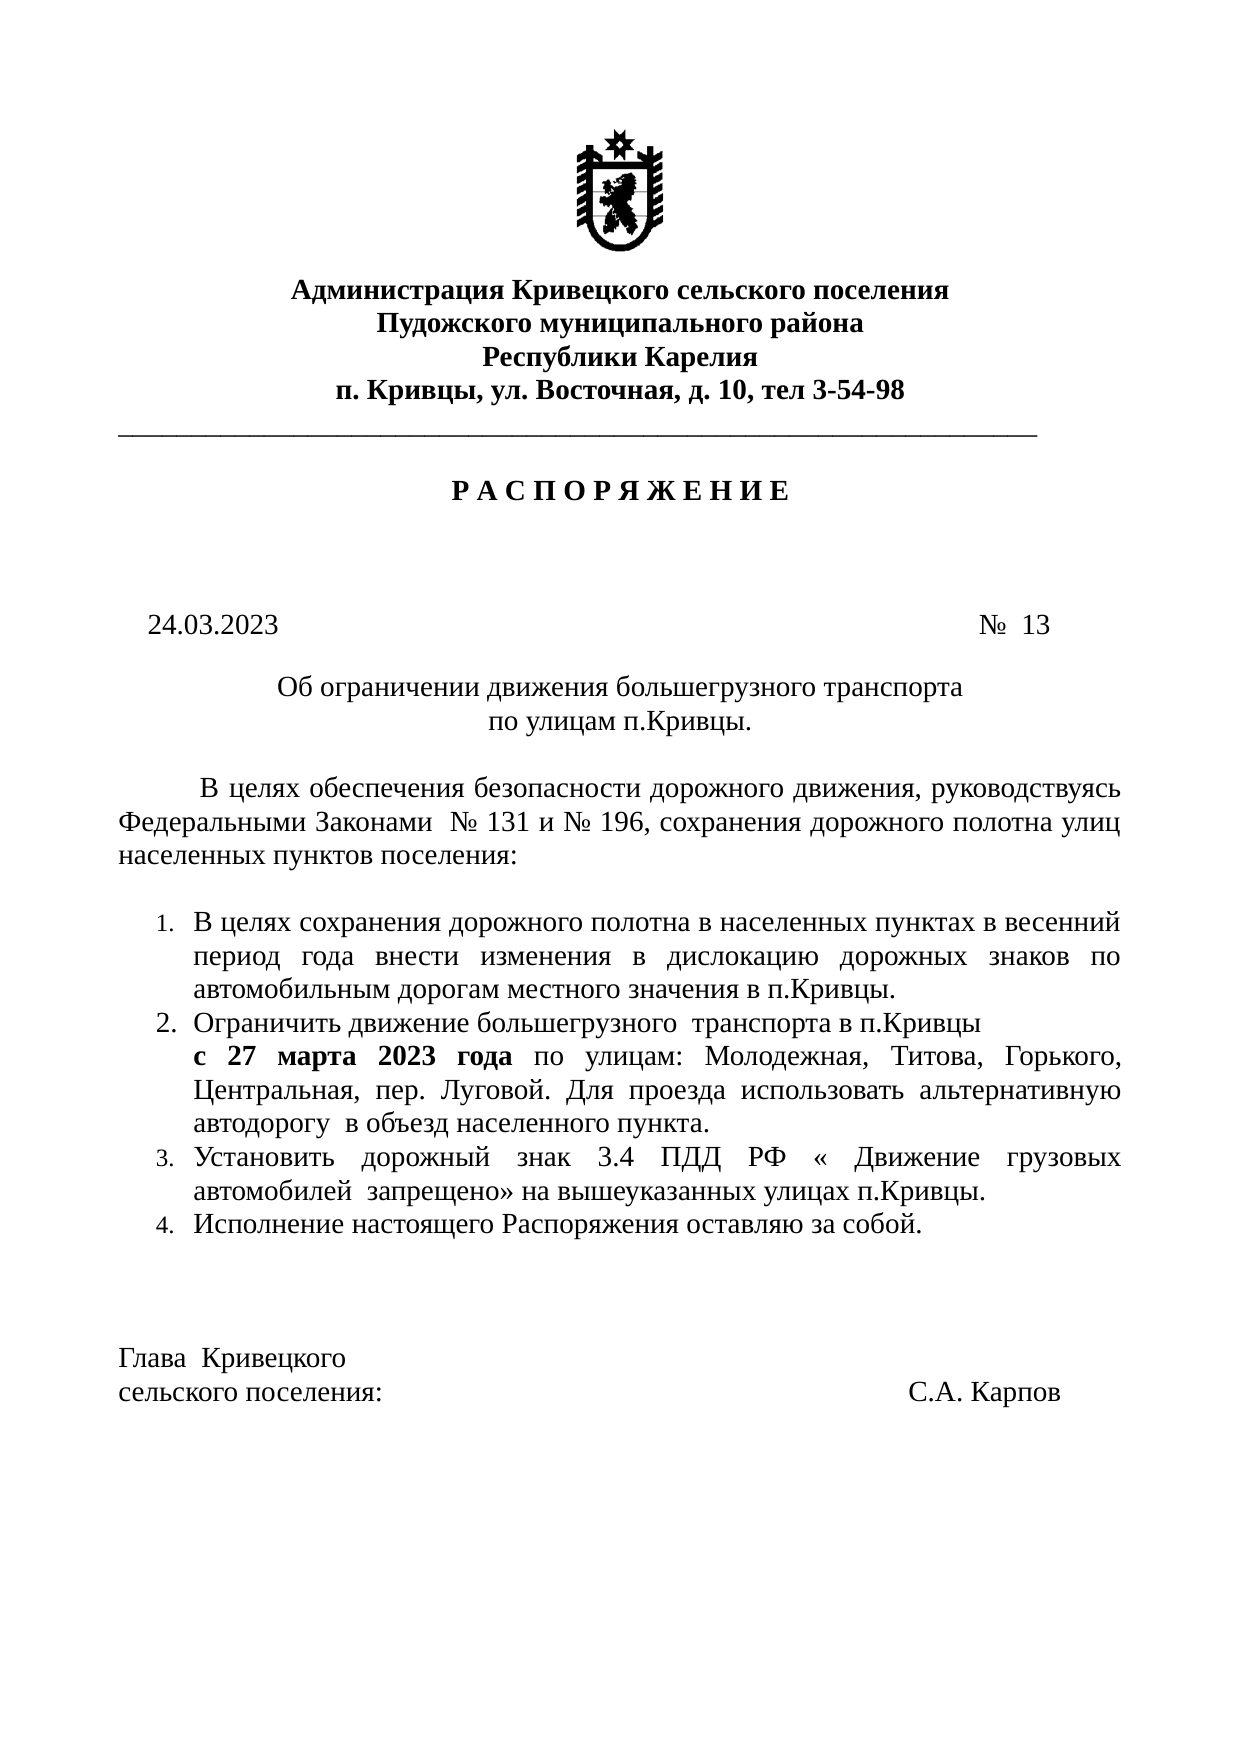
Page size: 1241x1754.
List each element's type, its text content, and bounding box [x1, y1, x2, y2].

text _______________________________________________________________ [118, 406, 1122, 439]
list Установить дорожный знак 3.4 ПДД РФ « Движение грузовых автомобилей запрещено» на вышеуказанных улицах п.Кривцы. [156, 1139, 1122, 1206]
text сельского поселения: С.А. Карпов [118, 1374, 1122, 1407]
text Р А С П О Р Я Ж Е Н И Е [118, 473, 1122, 507]
text Глава Кривецкого [118, 1340, 1122, 1374]
text Пудожского муниципального района [118, 305, 1122, 339]
list Исполнение настоящего Распоряжения оставляю за собой. [156, 1206, 1122, 1240]
text п. Кривцы, ул. Восточная, д. 10, тел 3-54-98 [118, 372, 1122, 406]
subtitle 24.03.2023 № 13 [118, 607, 1122, 641]
text Об ограничении движения большегрузного транспорта [118, 669, 1122, 703]
text В целях обеспечения безопасности дорожного движения, руководствуясь Федеральными Законами № 131 и № 196, сохранения дорожного полотна улиц населенных пунктов поселения: [118, 770, 1122, 871]
list Ограничить движение большегрузного транспорта в п.Кривцы [156, 1005, 1122, 1038]
text с 27 марта 2023 года по улицам: Молодежная, Титова, Горького, Центральная, пер. Луговой. Для проезда использовать альтернативную автодорогу в объезд населенного пункта. [193, 1038, 1122, 1139]
text по улицам п.Кривцы. [118, 703, 1122, 737]
text Республики Карелия [118, 339, 1122, 372]
text Администрация Кривецкого сельского поселения [118, 272, 1122, 305]
list В целях сохранения дорожного полотна в населенных пунктах в весенний период года внести изменения в дислокацию дорожных знаков по автомобильным дорогам местного значения в п.Кривцы. [156, 904, 1122, 1005]
